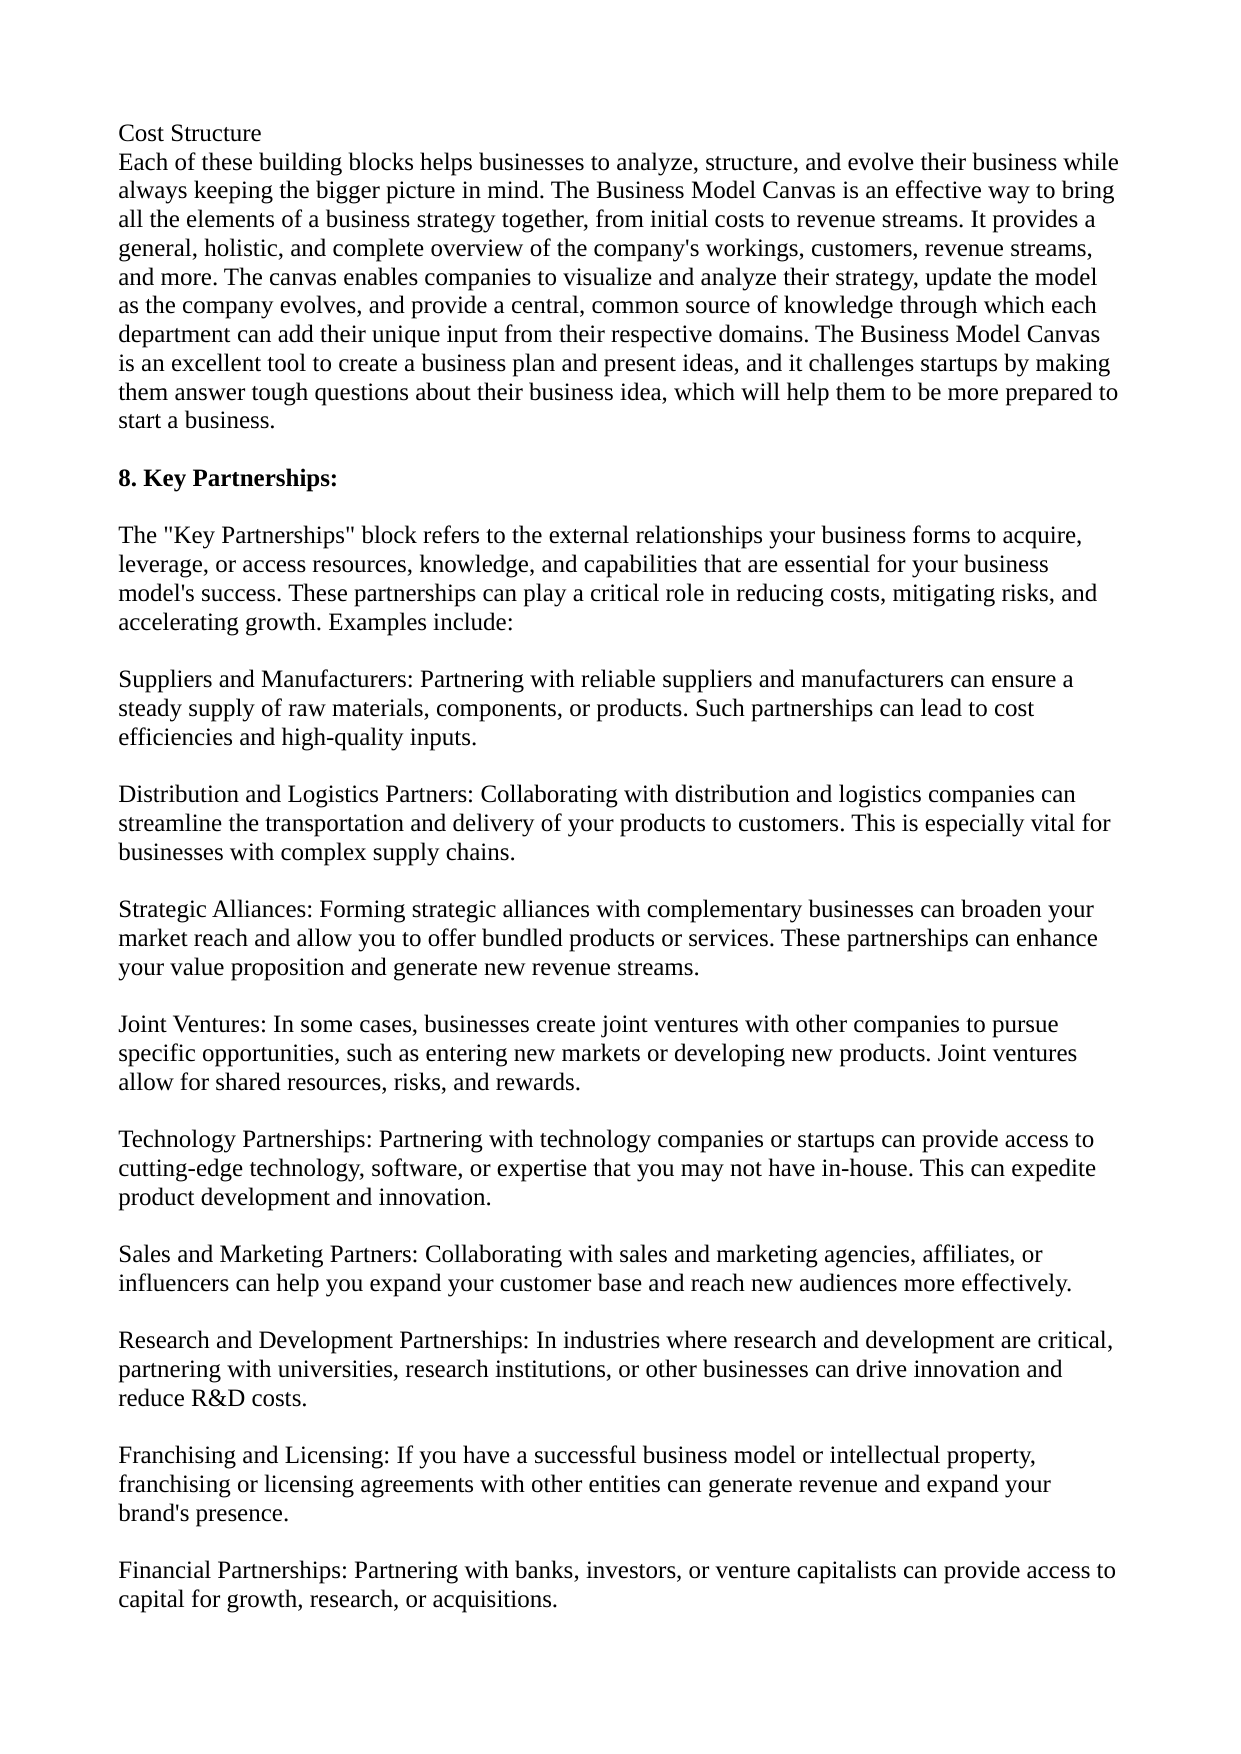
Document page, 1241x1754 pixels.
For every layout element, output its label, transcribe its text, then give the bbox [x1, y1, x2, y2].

text Cost Structure Each of these building blocks helps businesses to analyze, structure, and evolve their business while always keeping the bigger picture in mind. The Business Model Canvas is an effective way to bring all the elements of a business strategy together, from initial costs to revenue streams. It provides a general, holistic, and complete overview of the company's workings, customers, revenue streams, and more. The canvas enables companies to visualize and analyze their strategy, update the model as the company evolves, and provide a central, common source of knowledge through which each department can add their unique input from their respective domains. The Business Model Canvas is an excellent tool to create a business plan and present ideas, and it challenges startups by making them answer tough questions about their business idea, which will help them to be more prepared to start a business. [118, 118, 1122, 434]
text 8. Key Partnerships: The "Key Partnerships" block refers to the external relationships your business forms to acquire, leverage, or access resources, knowledge, and capabilities that are essential for your business model's success. These partnerships can play a critical role in reducing costs, mitigating risks, and accelerating growth. Examples include: Suppliers and Manufacturers: Partnering with reliable suppliers and manufacturers can ensure a steady supply of raw materials, components, or products. Such partnerships can lead to cost efficiencies and high-quality inputs. Distribution and Logistics Partners: Collaborating with distribution and logistics companies can streamline the transportation and delivery of your products to customers. This is especially vital for businesses with complex supply chains. Strategic Alliances: Forming strategic alliances with complementary businesses can broaden your market reach and allow you to offer bundled products or services. These partnerships can enhance your value proposition and generate new revenue streams. Joint Ventures: In some cases, businesses create joint ventures with other companies to pursue specific opportunities, such as entering new markets or developing new products. Joint ventures allow for shared resources, risks, and rewards. Technology Partnerships: Partnering with technology companies or startups can provide access to cutting-edge technology, software, or expertise that you may not have in-house. This can expedite product development and innovation. Sales and Marketing Partners: Collaborating with sales and marketing agencies, affiliates, or influencers can help you expand your customer base and reach new audiences more effectively. Research and Development Partnerships: In industries where research and development are critical, partnering with universities, research institutions, or other businesses can drive innovation and reduce R&D costs. Franchising and Licensing: If you have a successful business model or intellectual property, franchising or licensing agreements with other entities can generate revenue and expand your brand's presence. Financial Partnerships: Partnering with banks, investors, or venture capitalists can provide access to capital for growth, research, or acquisitions. [118, 463, 1122, 1613]
